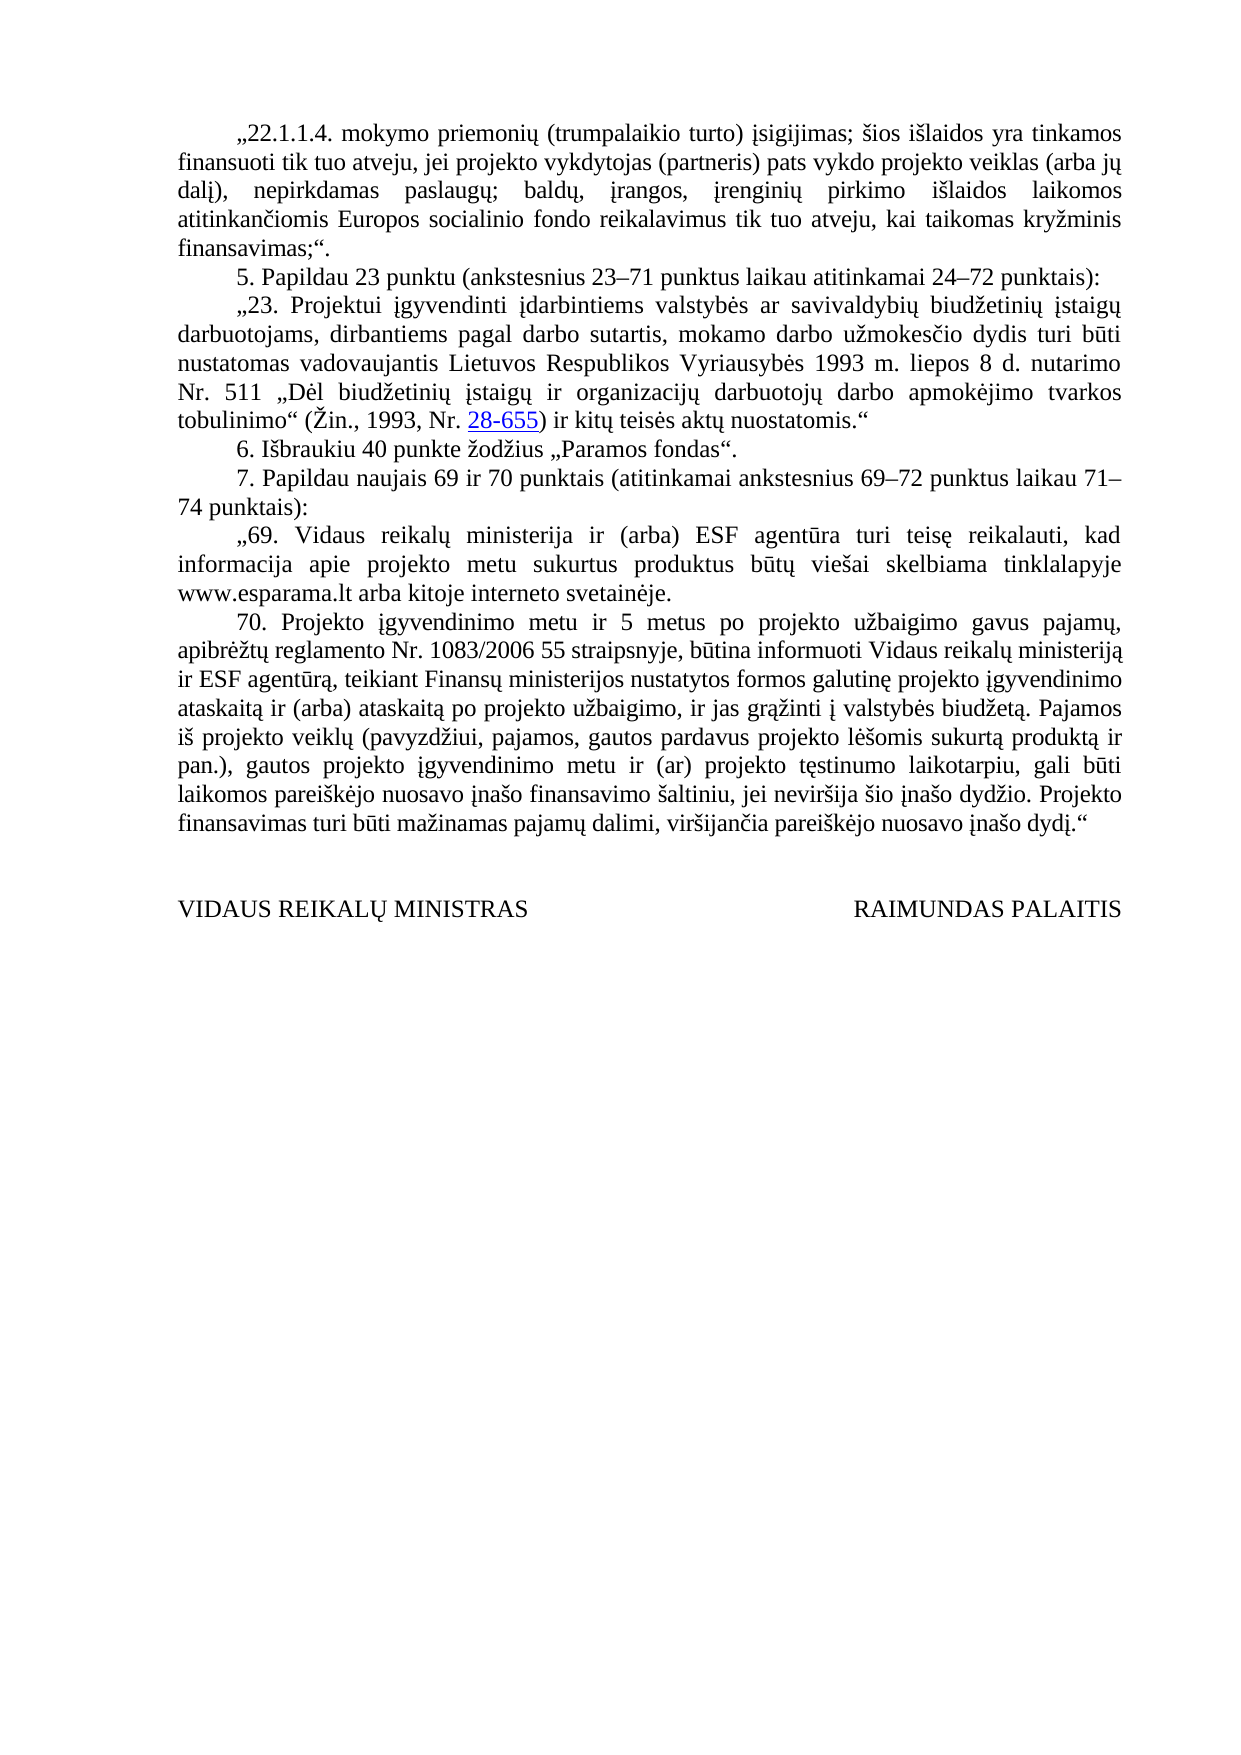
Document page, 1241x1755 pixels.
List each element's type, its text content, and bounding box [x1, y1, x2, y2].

text 5. Papildau 23 punktu (ankstesnius 23–71 punktus laikau atitinkamai 24–72 punktais): [177, 262, 1122, 291]
text „22.1.1.4. mokymo priemonių (trumpalaikio turto) įsigijimas; šios išlaidos yra tinkamos finansuoti tik tuo atveju, jei projekto vykdytojas (partneris) pats vykdo projekto veiklas (arba jų dalį), nepirkdamas paslaugų; baldų, įrangos, įrenginių pirkimo išlaidos laikomos atitinkančiomis Europos socialinio fondo reikalavimus tik tuo atveju, kai taikomas kryžminis finansavimas;“. [177, 118, 1122, 262]
text 6. Išbraukiu 40 punkte žodžius „Paramos fondas“. [177, 434, 1122, 463]
text „69. Vidaus reikalų ministerija ir (arba) ESF agentūra turi teisę reikalauti, kad informacija apie projekto metu sukurtus produktus būtų viešai skelbiama tinklalapyje www.esparama.lt arba kitoje interneto svetainėje. [177, 521, 1122, 607]
text Vidaus reikalų ministras Raimundas Palaitis [177, 894, 1122, 923]
text 7. Papildau naujais 69 ir 70 punktais (atitinkamai ankstesnius 69–72 punktus laikau 71–74 punktais): [177, 463, 1122, 521]
text „23. Projektui įgyvendinti įdarbintiems valstybės ar savivaldybių biudžetinių įstaigų darbuotojams, dirbantiems pagal darbo sutartis, mokamo darbo užmokesčio dydis turi būti nustatomas vadovaujantis Lietuvos Respublikos Vyriausybės 1993 m. liepos 8 d. nutarimo Nr. 511 „Dėl biudžetinių įstaigų ir organizacijų darbuotojų darbo apmokėjimo tvarkos tobulinimo“ (Žin., 1993, Nr. 28-655) ir kitų teisės aktų nuostatomis.“ [177, 291, 1122, 434]
text 70. Projekto įgyvendinimo metu ir 5 metus po projekto užbaigimo gavus pajamų, apibrėžtų reglamento Nr. 1083/2006 55 straipsnyje, būtina informuoti Vidaus reikalų ministeriją ir ESF agentūrą, teikiant Finansų ministerijos nustatytos formos galutinę projekto įgyvendinimo ataskaitą ir (arba) ataskaitą po projekto užbaigimo, ir jas grąžinti į valstybės biudžetą. Pajamos iš projekto veiklų (pavyzdžiui, pajamos, gautos pardavus projekto lėšomis sukurtą produktą ir pan.), gautos projekto įgyvendinimo metu ir (ar) projekto tęstinumo laikotarpiu, gali būti laikomos pareiškėjo nuosavo įnašo finansavimo šaltiniu, jei neviršija šio įnašo dydžio. Projekto finansavimas turi būti mažinamas pajamų dalimi, viršijančia pareiškėjo nuosavo įnašo dydį.“ [177, 607, 1122, 837]
